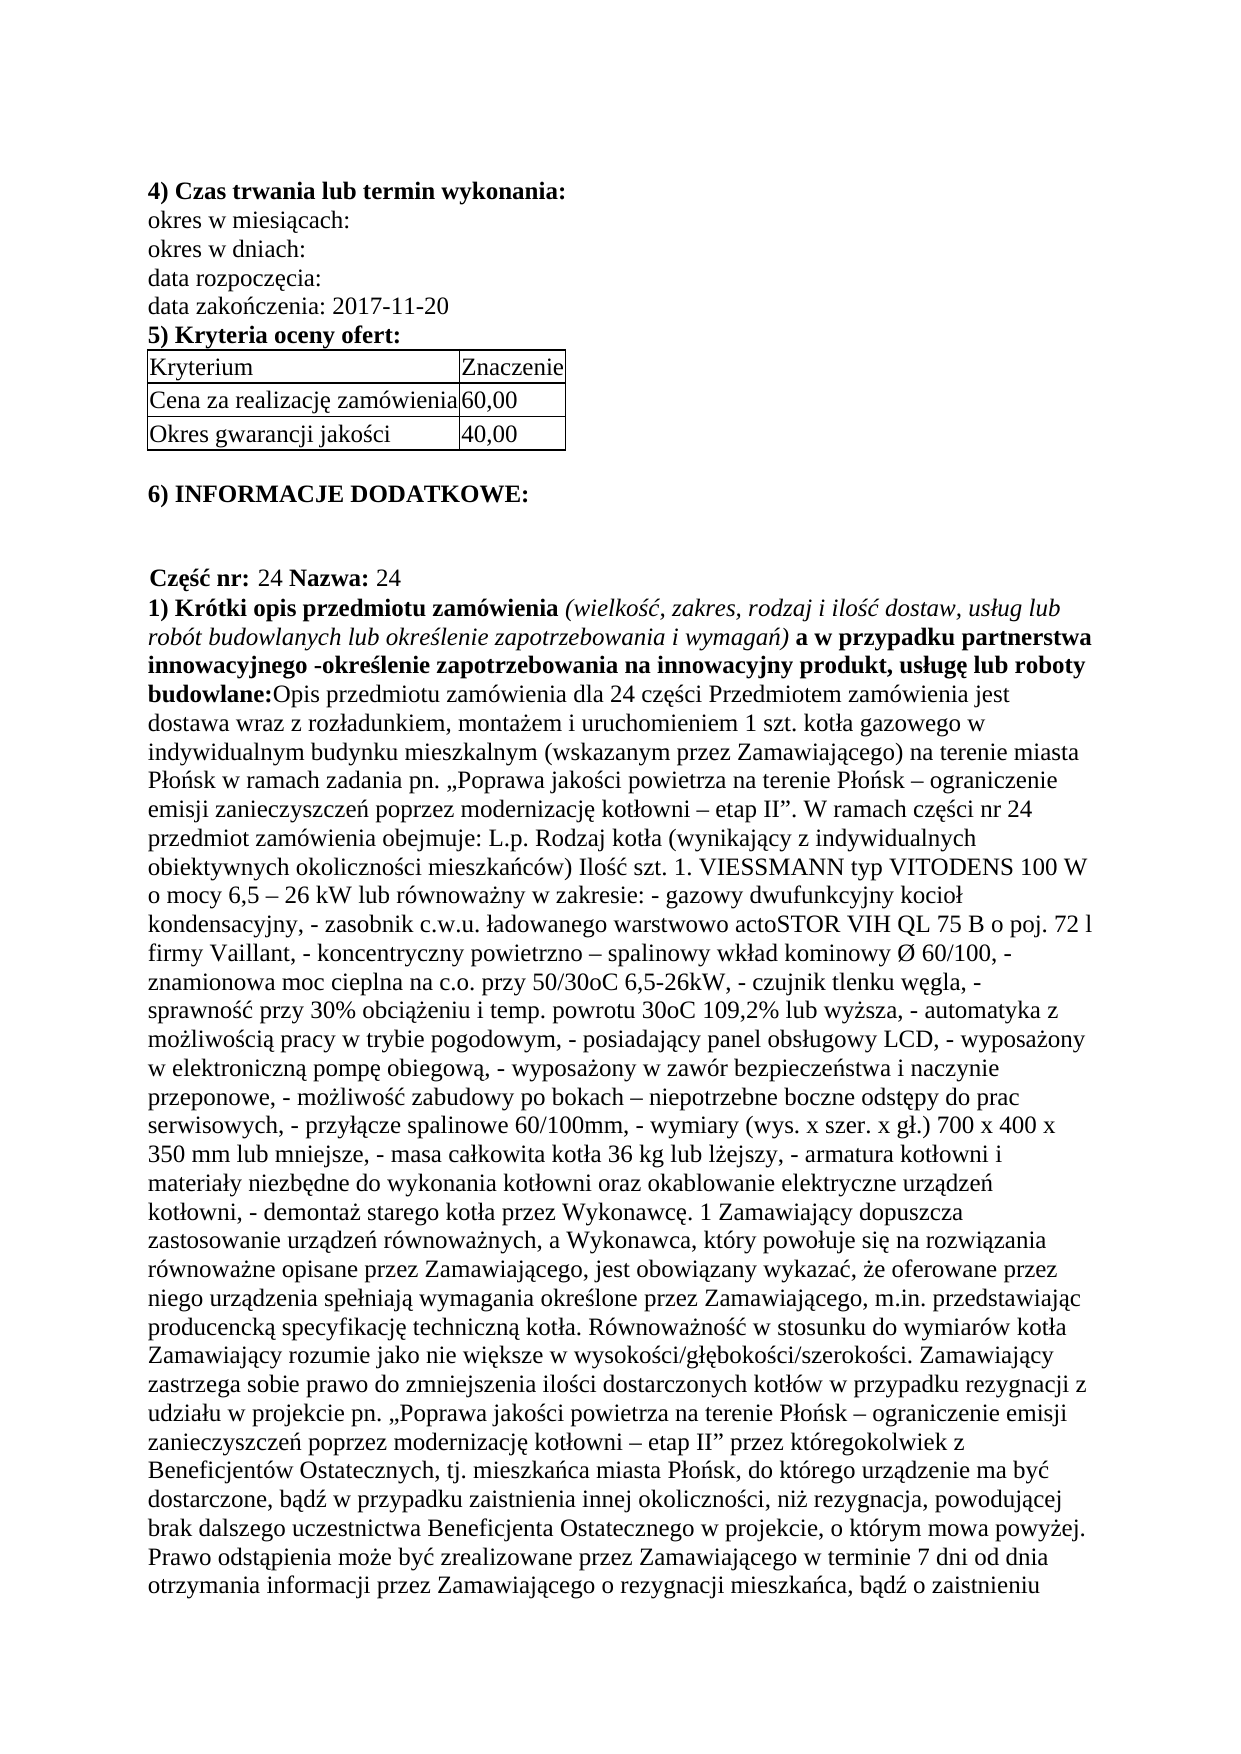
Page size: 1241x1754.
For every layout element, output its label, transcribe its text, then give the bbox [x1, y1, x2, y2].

table_cell 60,00 [460, 384, 565, 416]
table_header Znaczenie [460, 351, 565, 382]
text 1) Krótki opis przedmiotu zamówienia (wielkość, zakres, rodzaj i ilość dostaw, usług lub robót budowlanych lub określenie zapotrzebowania i wymagań) a w przypadku partnerstwa innowacyjnego -określenie zapotrzebowania na innowacyjny produkt, usługę lub roboty budowlane:Opis przedmiotu zamówienia dla 24 części Przedmiotem zamówienia jest dostawa wraz z rozładunkiem, montażem i uruchomieniem 1 szt. kotła gazowego w indywidualnym budynku mieszkalnym (wskazanym przez Zamawiającego) na terenie miasta Płońsk w ramach zadania pn. „Poprawa jakości powietrza na terenie Płońsk – ograniczenie emisji zanieczyszczeń poprzez modernizację kotłowni – etap II”. W ramach części nr 24 przedmiot zamówienia obejmuje: L.p. Rodzaj kotła (wynikający z indywidualnych obiektywnych okoliczności mieszkańców) Ilość szt. 1. VIESSMANN typ VITODENS 100 W o mocy 6,5 – 26 kW lub równoważny w zakresie: - gazowy dwufunkcyjny kocioł kondensacyjny, - zasobnik c.w.u. ładowanego warstwowo actoSTOR VIH QL 75 B o poj. 72 l firmy Vaillant, - koncentryczny powietrzno – spalinowy wkład kominowy Ø 60/100, - znamionowa moc cieplna na c.o. przy 50/30oC 6,5-26kW, - czujnik tlenku węgla, - sprawność przy 30% obciążeniu i temp. powrotu 30oC 109,2% lub wyższa, - automatyka z możliwością pracy w trybie pogodowym, - posiadający panel obsługowy LCD, - wyposażony w elektroniczną pompę obiegową, - wyposażony w zawór bezpieczeństwa i naczynie przeponowe, - możliwość zabudowy po bokach – niepotrzebne boczne odstępy do prac serwisowych, - przyłącze spalinowe 60/100mm, - wymiary (wys. x szer. x gł.) 700 x 400 x 350 mm lub mniejsze, - masa całkowita kotła 36 kg lub lżejszy, - armatura kotłowni i materiały niezbędne do wykonania kotłowni oraz okablowanie elektryczne urządzeń kotłowni, - demontaż starego kotła przez Wykonawcę. 1 Zamawiający dopuszcza zastosowanie urządzeń równoważnych, a Wykonawca, który powołuje się na rozwiązania równoważne opisane przez Zamawiającego, jest obowiązany wykazać, że oferowane przez niego urządzenia spełniają wymagania określone przez Zamawiającego, m.in. przedstawiając producencką specyfikację techniczną kotła. Równoważność w stosunku do wymiarów kotła Zamawiający rozumie jako nie większe w wysokości/głębokości/szerokości. Zamawiający zastrzega sobie prawo do zmniejszenia ilości dostarczonych kotłów w przypadku rezygnacji z udziału w projekcie pn. „Poprawa jakości powietrza na terenie Płońsk – ograniczenie emisji zanieczyszczeń poprzez modernizację kotłowni – etap II” przez któregokolwiek z Beneficjentów Ostatecznych, tj. mieszkańca miasta Płońsk, do którego urządzenie ma być dostarczone, bądź w przypadku zaistnienia innej okoliczności, niż rezygnacja, powodującej brak dalszego uczestnictwa Beneficjenta Ostatecznego w projekcie, o którym mowa powyżej. Prawo odstąpienia może być zrealizowane przez Zamawiającego w terminie 7 dni od dnia otrzymania informacji przez Zamawiającego o rezygnacji mieszkańca, bądź o zaistnieniu [148, 593, 1093, 1599]
table_header Kryterium [148, 351, 459, 382]
table_header Nazwa: [288, 561, 374, 593]
table_header 24 [256, 561, 287, 593]
table_cell Okres gwarancji jakości [148, 417, 459, 449]
table_header 24 [374, 561, 407, 593]
table_cell Cena za realizację zamówienia [148, 384, 459, 416]
table_cell 40,00 [460, 417, 565, 449]
table_header Część nr: [148, 561, 256, 593]
text 6) INFORMACJE DODATKOWE: [148, 451, 1093, 536]
text 4) Czas trwania lub termin wykonania: okres w miesiącach: okres w dniach: data rozpoczęcia: data zakończenia: 2017-11-20 5) Kryteria oceny ofert: [148, 148, 1093, 349]
